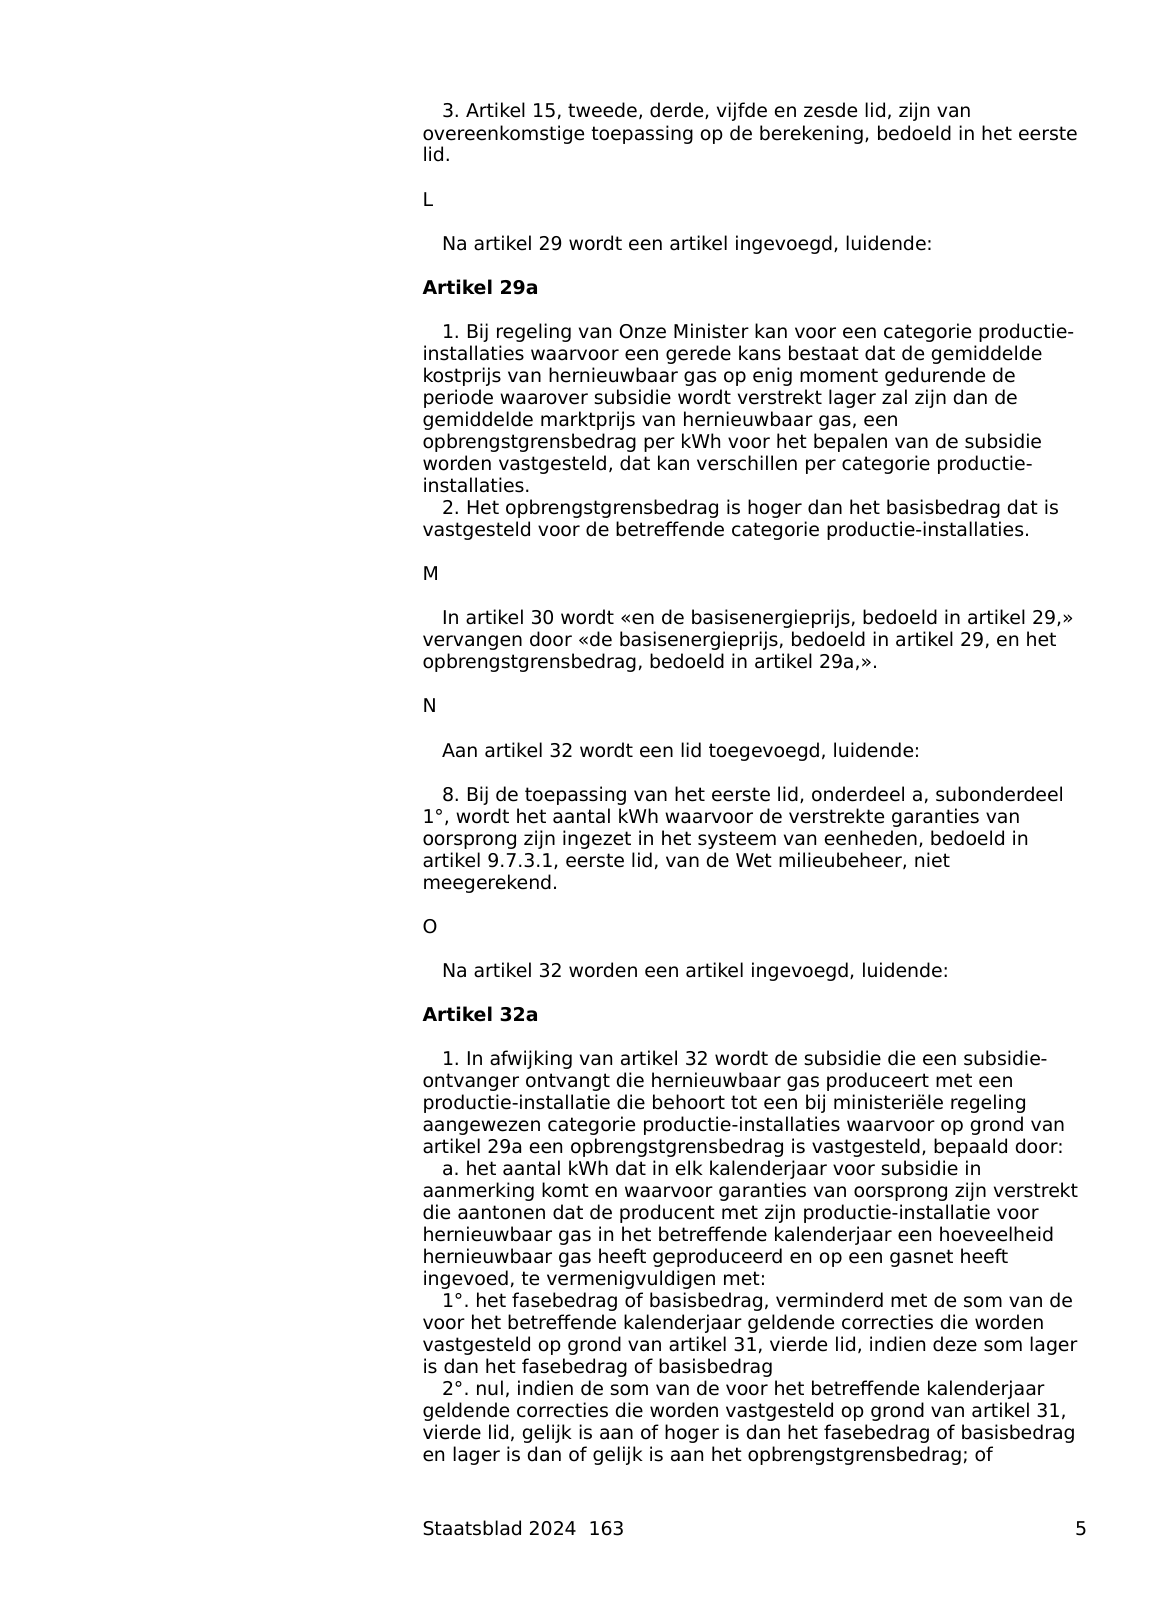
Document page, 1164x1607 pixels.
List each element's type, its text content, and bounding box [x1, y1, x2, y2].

subtitle Artikel 32a [422, 1004, 1087, 1026]
text Na artikel 32 worden een artikel ingevoegd, luidende: [422, 960, 1087, 982]
text 8. Bij de toepassing van het eerste lid, onderdeel a, subonderdeel 1°, wordt het aantal kWh waarvoor de verstrekte garanties van oorsprong zijn ingezet in het systeem van eenheden, bedoeld in artikel 9.7.3.1, eerste lid, van de Wet milieubeheer, niet meegerekend. [422, 784, 1087, 893]
text 1. In afwijking van artikel 32 wordt de subsidie die een subsidie-ontvanger ontvangt die hernieuwbaar gas produceert met een productie-installatie die behoort tot een bij ministeriële regeling aangewezen categorie productie-installaties waarvoor op grond van artikel 29a een opbrengstgrensbedrag is vastgesteld, bepaald door: [422, 1048, 1087, 1158]
text M [422, 563, 1087, 585]
text 1. Bij regeling van Onze Minister kan voor een categorie productie-installaties waarvoor een gerede kans bestaat dat de gemiddelde kostprijs van hernieuwbaar gas op enig moment gedurende de periode waarover subsidie wordt verstrekt lager zal zijn dan de gemiddelde marktprijs van hernieuwbaar gas, een opbrengstgrensbedrag per kWh voor het bepalen van de subsidie worden vastgesteld, dat kan verschillen per categorie productie-installaties. [422, 321, 1087, 497]
text L [422, 188, 1087, 211]
text a. het aantal kWh dat in elk kalenderjaar voor subsidie in aanmerking komt en waarvoor garanties van oorsprong zijn verstrekt die aantonen dat de producent met zijn productie-installatie voor hernieuwbaar gas in het betreffende kalenderjaar een hoeveelheid hernieuwbaar gas heeft geproduceerd en op een gasnet heeft ingevoed, te vermenigvuldigen met: [422, 1158, 1087, 1290]
text 3. Artikel 15, tweede, derde, vijfde en zesde lid, zijn van overeenkomstige toepassing op de berekening, bedoeld in het eerste lid. [422, 100, 1087, 166]
text O [422, 916, 1087, 938]
text 2°. nul, indien de som van de voor het betreffende kalenderjaar geldende correcties die worden vastgesteld op grond van artikel 31, vierde lid, gelijk is aan of hoger is dan het fasebedrag of basisbedrag en lager is dan of gelijk is aan het opbrengstgrensbedrag; of [422, 1378, 1087, 1466]
text Aan artikel 32 wordt een lid toegevoegd, luidende: [422, 739, 1087, 761]
text N [422, 695, 1087, 717]
text Na artikel 29 wordt een artikel ingevoegd, luidende: [422, 233, 1087, 255]
text In artikel 30 wordt «en de basisenergieprijs, bedoeld in artikel 29,» vervangen door «de basisenergieprijs, bedoeld in artikel 29, en het opbrengstgrensbedrag, bedoeld in artikel 29a,». [422, 607, 1087, 673]
text 2. Het opbrengstgrensbedrag is hoger dan het basisbedrag dat is vastgesteld voor de betreffende categorie productie-installaties. [422, 497, 1087, 541]
text 1°. het fasebedrag of basisbedrag, verminderd met de som van de voor het betreffende kalenderjaar geldende correcties die worden vastgesteld op grond van artikel 31, vierde lid, indien deze som lager is dan het fasebedrag of basisbedrag [422, 1290, 1087, 1378]
subtitle Artikel 29a [422, 277, 1087, 299]
